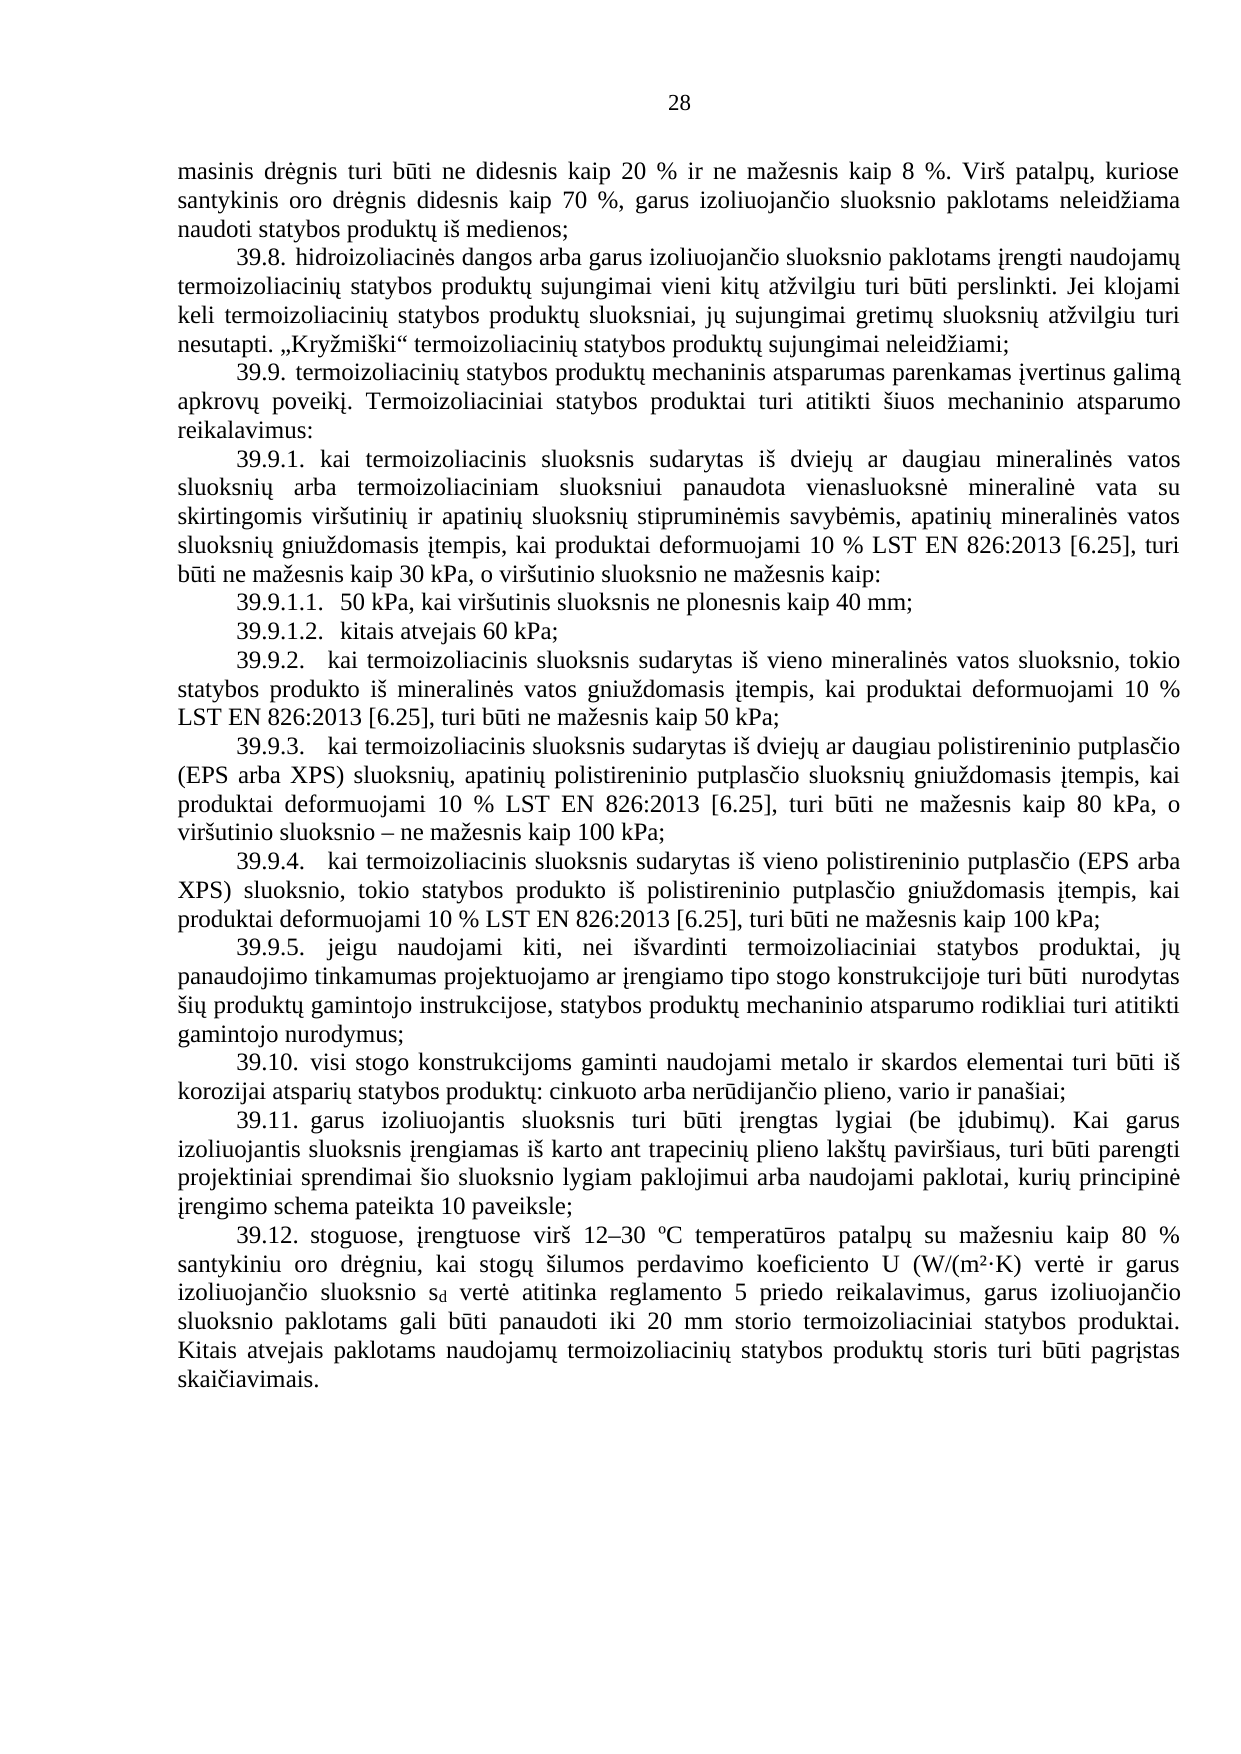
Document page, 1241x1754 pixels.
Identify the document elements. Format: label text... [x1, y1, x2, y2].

text 39.10. visi stogo konstrukcijoms gaminti naudojami metalo ir skardos elementai turi būti iš korozijai atsparių statybos produktų: cinkuoto arba nerūdijančio plieno, vario ir panašiai; [177, 1047, 1181, 1105]
text 39.9.4. kai termoizoliacinis sluoksnis sudarytas iš vieno polistireninio putplasčio (EPS arba XPS) sluoksnio, tokio statybos produkto iš polistireninio putplasčio gniuždomasis įtempis, kai produktai deformuojami 10 % LST EN 826:2013 [6.25], turi būti ne mažesnis kaip 100 kPa; [177, 846, 1181, 932]
text 39.9.1.2. kitais atvejais 60 kPa; [236, 616, 1181, 645]
text 39.9.1.1. 50 kPa, kai viršutinis sluoksnis ne plonesnis kaip 40 mm; [236, 587, 1181, 616]
text 39.9.5. jeigu naudojami kiti, nei išvardinti termoizoliaciniai statybos produktai, jų panaudojimo tinkamumas projektuojamo ar įrengiamo tipo stogo konstrukcijoje turi būti nurodytas šių produktų gamintojo instrukcijose, statybos produktų mechaninio atsparumo rodikliai turi atitikti gamintojo nurodymus; [177, 932, 1181, 1047]
text 39.11. garus izoliuojantis sluoksnis turi būti įrengtas lygiai (be įdubimų). Kai garus izoliuojantis sluoksnis įrengiamas iš karto ant trapecinių plieno lakštų paviršiaus, turi būti parengti projektiniai sprendimai šio sluoksnio lygiam paklojimui arba naudojami paklotai, kurių principinė įrengimo schema pateikta 10 paveiksle; [177, 1105, 1181, 1220]
text masinis drėgnis turi būti ne didesnis kaip 20 % ir ne mažesnis kaip 8 %. Virš patalpų, kuriose santykinis oro drėgnis didesnis kaip 70 %, garus izoliuojančio sluoksnio paklotams neleidžiama naudoti statybos produktų iš medienos; [177, 156, 1181, 242]
text 39.9. termoizoliacinių statybos produktų mechaninis atsparumas parenkamas įvertinus galimą apkrovų poveikį. Termoizoliaciniai statybos produktai turi atitikti šiuos mechaninio atsparumo reikalavimus: [177, 357, 1181, 444]
text 39.8. hidroizoliacinės dangos arba garus izoliuojančio sluoksnio paklotams įrengti naudojamų termoizoliacinių statybos produktų sujungimai vieni kitų atžvilgiu turi būti perslinkti. Jei klojami keli termoizoliacinių statybos produktų sluoksniai, jų sujungimai gretimų sluoksnių atžvilgiu turi nesutapti. „Kryžmiški“ termoizoliacinių statybos produktų sujungimai neleidžiami; [177, 242, 1181, 357]
text 39.9.2. kai termoizoliacinis sluoksnis sudarytas iš vieno mineralinės vatos sluoksnio, tokio statybos produkto iš mineralinės vatos gniuždomasis įtempis, kai produktai deformuojami 10 % LST EN 826:2013 [6.25], turi būti ne mažesnis kaip 50 kPa; [177, 645, 1181, 731]
text 39.12. stoguose, įrengtuose virš 12–30 ºC temperatūros patalpų su mažesniu kaip 80 % santykiniu oro drėgniu, kai stogų šilumos perdavimo koeficiento U (W/(m²·K) vertė ir garus izoliuojančio sluoksnio sd vertė atitinka reglamento 5 priedo reikalavimus, garus izoliuojančio sluoksnio paklotams gali būti panaudoti iki 20 mm storio termoizoliaciniai statybos produktai. Kitais atvejais paklotams naudojamų termoizoliacinių statybos produktų storis turi būti pagrįstas skaičiavimais. [177, 1220, 1181, 1392]
text 39.9.3. kai termoizoliacinis sluoksnis sudarytas iš dviejų ar daugiau polistireninio putplasčio (EPS arba XPS) sluoksnių, apatinių polistireninio putplasčio sluoksnių gniuždomasis įtempis, kai produktai deformuojami 10 % LST EN 826:2013 [6.25], turi būti ne mažesnis kaip 80 kPa, o viršutinio sluoksnio – ne mažesnis kaip 100 kPa; [177, 731, 1181, 846]
text 39.9.1. kai termoizoliacinis sluoksnis sudarytas iš dviejų ar daugiau mineralinės vatos sluoksnių arba termoizoliaciniam sluoksniui panaudota vienasluoksnė mineralinė vata su skirtingomis viršutinių ir apatinių sluoksnių stipruminėmis savybėmis, apatinių mineralinės vatos sluoksnių gniuždomasis įtempis, kai produktai deformuojami 10 % LST EN 826:2013 [6.25], turi būti ne mažesnis kaip 30 kPa, o viršutinio sluoksnio ne mažesnis kaip: [177, 444, 1181, 587]
